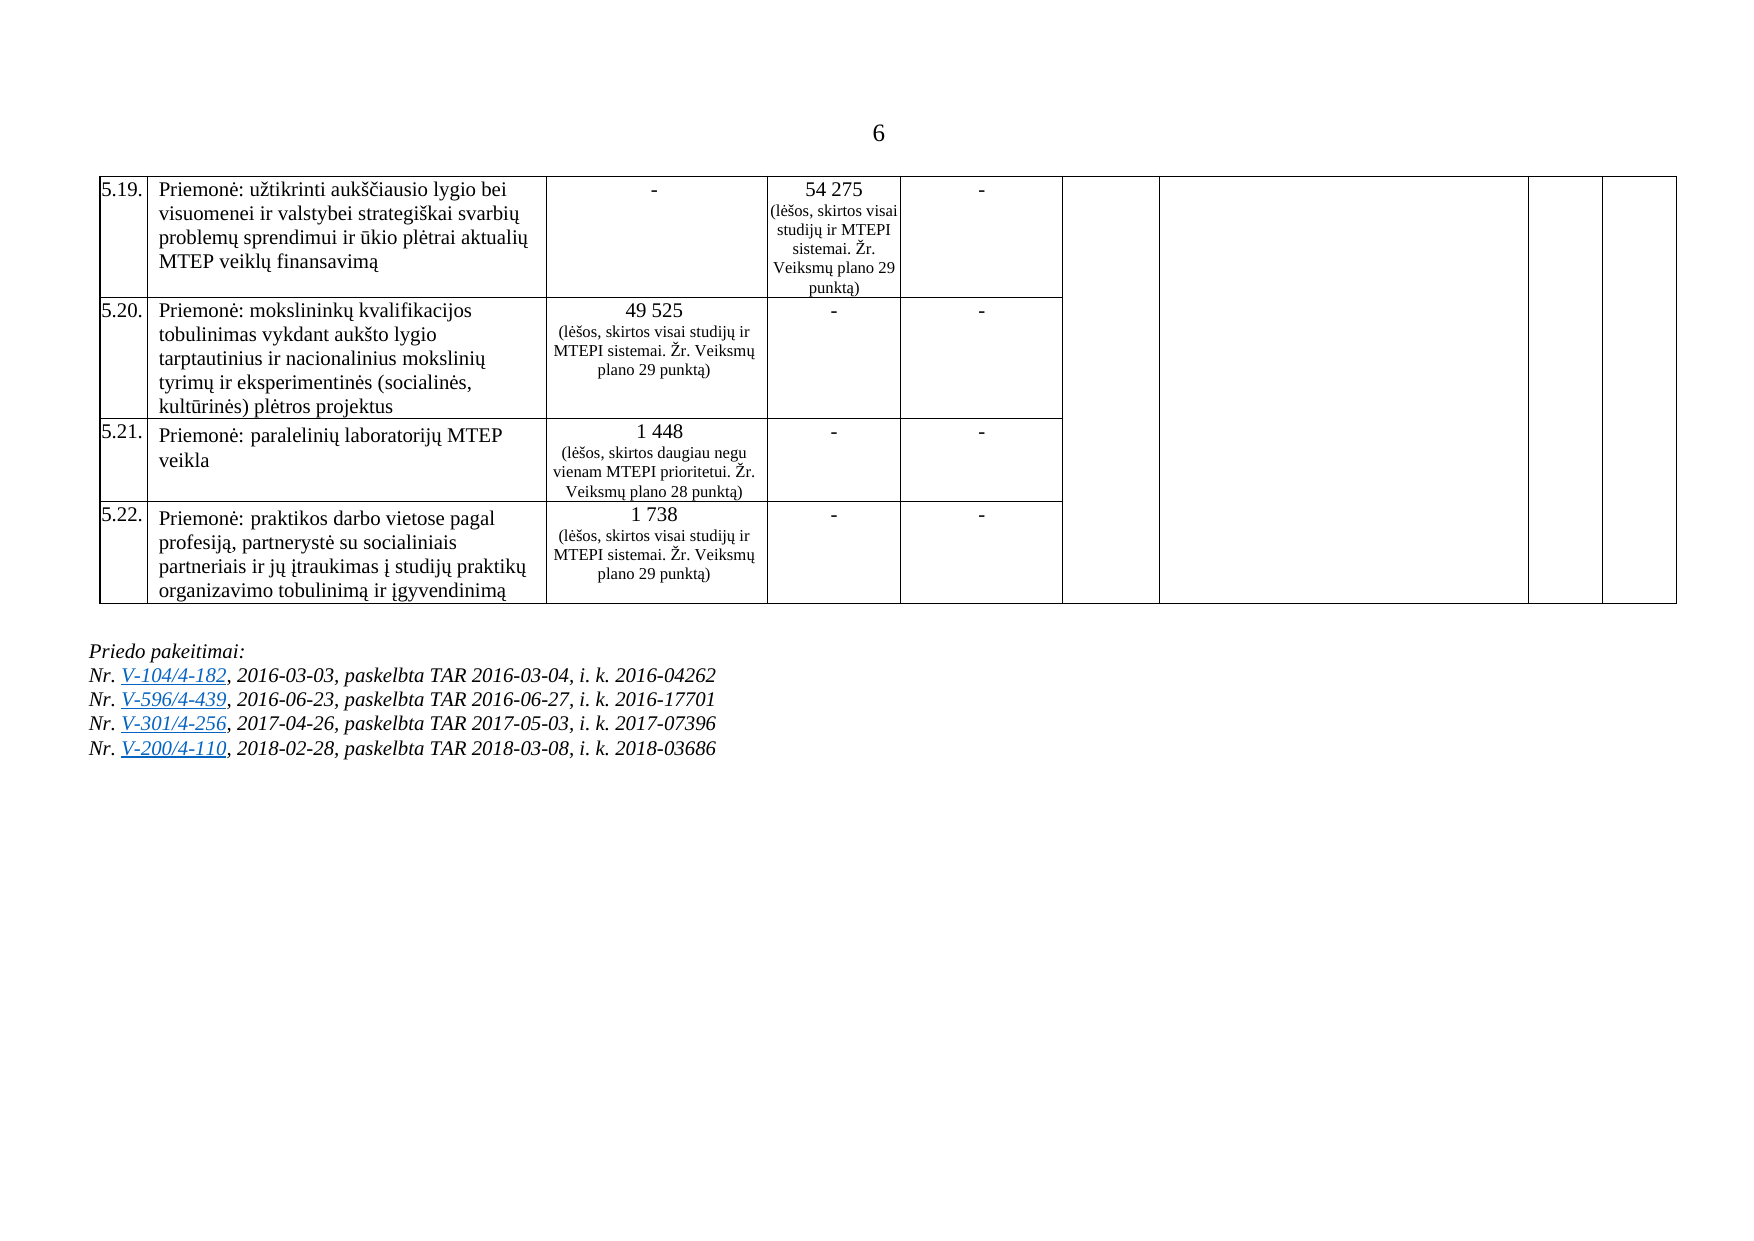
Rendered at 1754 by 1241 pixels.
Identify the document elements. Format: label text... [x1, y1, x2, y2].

table_cell - [768, 502, 900, 602]
text Nr. V-301/4-256, 2017-04-26, paskelbta TAR 2017-05-03, i. k. 2017-07396 [89, 711, 1668, 735]
table_cell 5.22. [101, 502, 147, 602]
text Nr. V-104/4-182, 2016-03-03, paskelbta TAR 2016-03-04, i. k. 2016-04262 [89, 663, 1668, 687]
table_cell 54 275 (lėšos, skirtos visai studijų ir MTEPI sistemai. Žr. Veiksmų plano 29 punktą) [768, 177, 900, 297]
table_cell [1529, 177, 1602, 602]
table_cell Priemonė: mokslininkų kvalifikacijos tobulinimas vykdant aukšto lygio tarptautinius ir nacionalinius mokslinių tyrimų ir eksperimentinės (socialinės, kultūrinės) plėtros projektus [148, 298, 546, 418]
table_cell - [768, 419, 900, 501]
table_cell - [901, 298, 1062, 418]
table_cell - [901, 177, 1062, 297]
table_cell - [768, 298, 900, 418]
table_cell 5.20. [101, 298, 147, 418]
table_cell - [901, 419, 1062, 501]
table_cell [1603, 177, 1676, 602]
table_cell 5.19. [101, 177, 147, 297]
table_cell [1160, 177, 1528, 602]
text Nr. V-596/4-439, 2016-06-23, paskelbta TAR 2016-06-27, i. k. 2016-17701 [89, 687, 1668, 711]
table_cell 1 738 (lėšos, skirtos visai studijų ir MTEPI sistemai. Žr. Veiksmų plano 29 punktą) [547, 502, 767, 602]
table_cell [1063, 177, 1159, 602]
table_cell Priemonė: praktikos darbo vietose pagal profesiją, partnerystė su socialiniais partneriais ir jų įtraukimas į studijų praktikų organizavimo tobulinimą ir įgyvendinimą [148, 502, 546, 602]
text Nr. V-200/4-110, 2018-02-28, paskelbta TAR 2018-03-08, i. k. 2018-03686 [89, 735, 1668, 759]
table_cell 5.21. [101, 419, 147, 501]
table_cell Priemonė: paralelinių laboratorijų MTEP veikla [148, 419, 546, 501]
table_cell - [547, 177, 767, 297]
table_cell 49 525 (lėšos, skirtos visai studijų ir MTEPI sistemai. Žr. Veiksmų plano 29 punktą) [547, 298, 767, 418]
table_cell 1 448 (lėšos, skirtos daugiau negu vienam MTEPI prioritetui. Žr. Veiksmų plano 28 punktą) [547, 419, 767, 501]
table_cell Priemonė: užtikrinti aukščiausio lygio bei visuomenei ir valstybei strategiškai svarbių problemų sprendimui ir ūkio plėtrai aktualių MTEP veiklų finansavimą [148, 177, 546, 297]
text Priedo pakeitimai: [89, 639, 1668, 663]
table_cell - [901, 502, 1062, 602]
